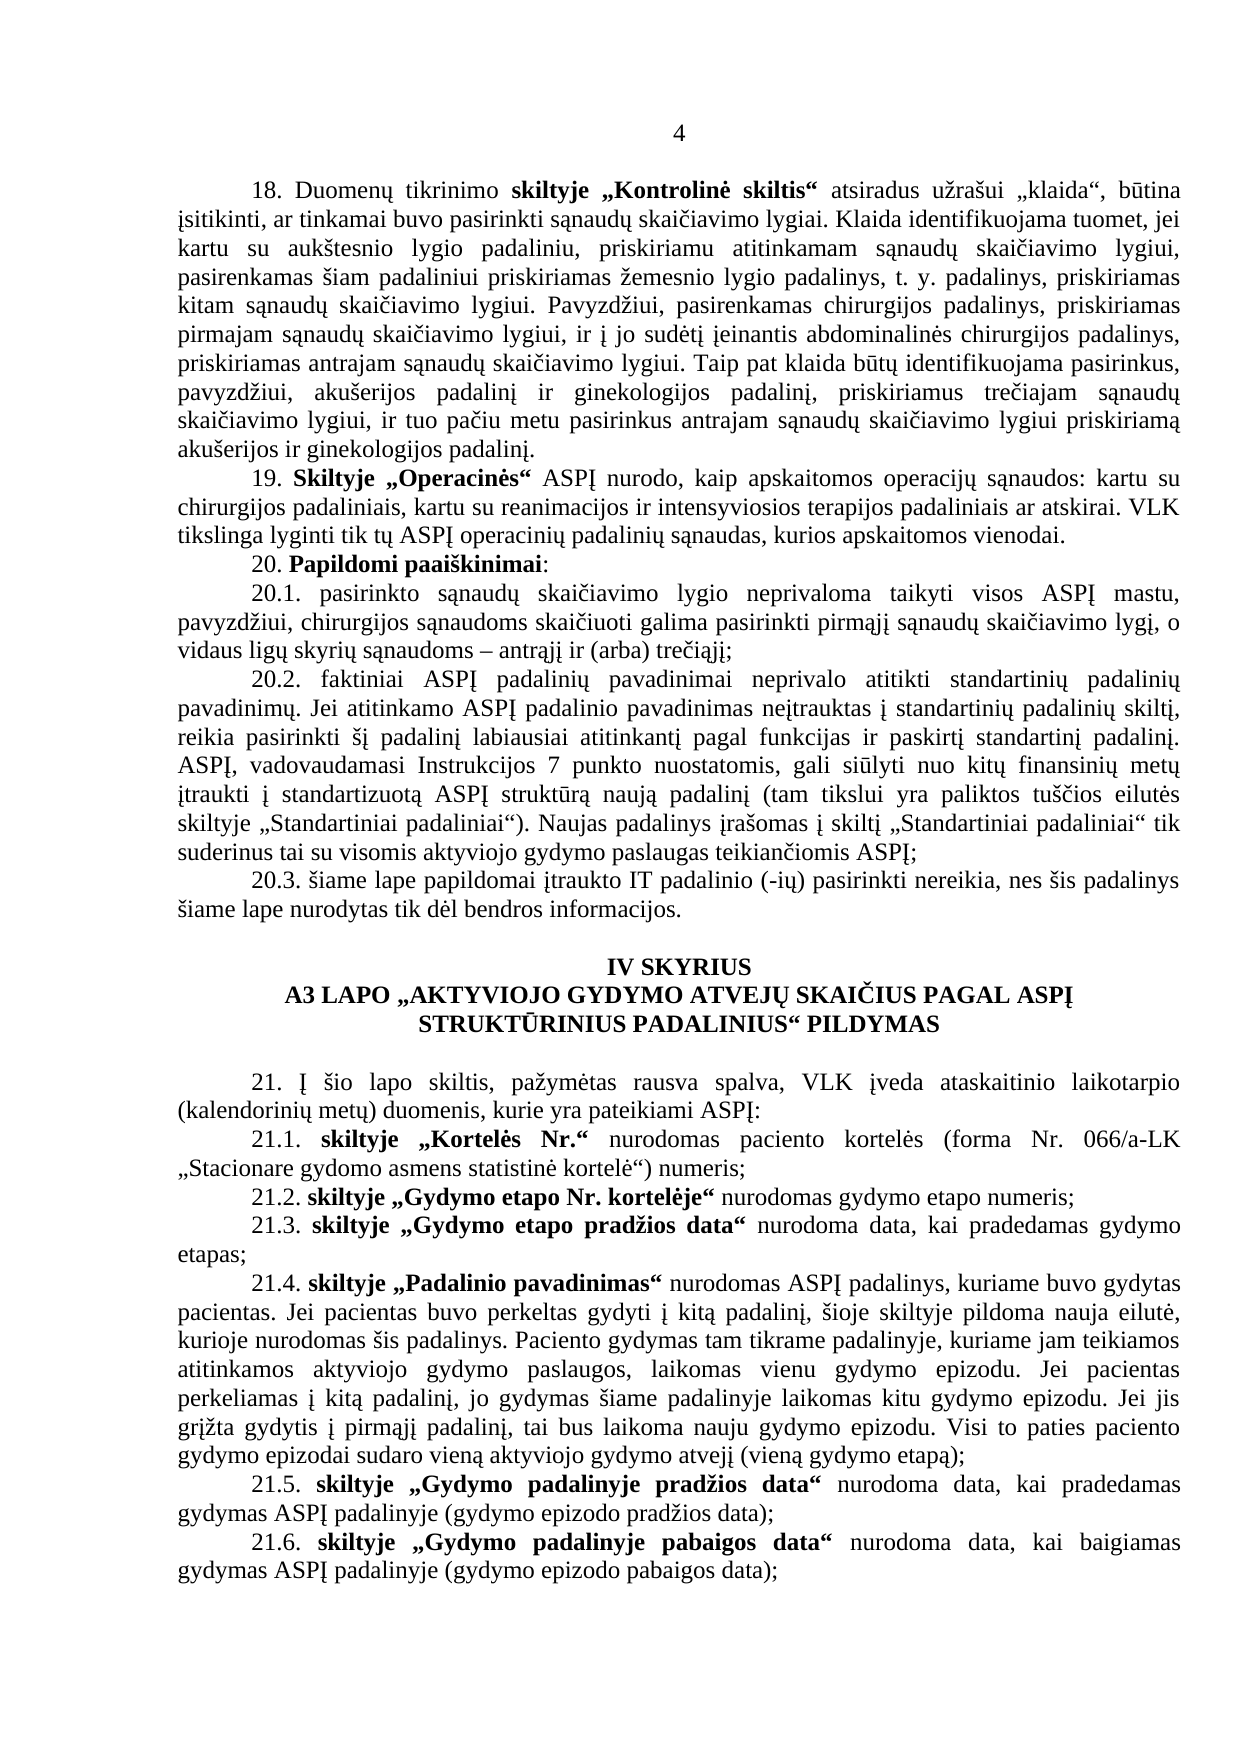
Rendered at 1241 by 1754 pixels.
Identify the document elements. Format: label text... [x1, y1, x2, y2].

text 21.5. skiltyje „Gydymo padalinyje pradžios data“ nurodoma data, kai pradedamas gydymas ASPĮ padalinyje (gydymo epizodo pradžios data); [177, 1469, 1181, 1527]
text 20. Papildomi paaiškinimai: [177, 549, 1181, 578]
text 21.3. skiltyje „Gydymo etapo pradžios data“ nurodoma data, kai pradedamas gydymo etapas; [177, 1211, 1181, 1268]
text 21.1. skiltyje „Kortelės Nr.“ nurodomas paciento kortelės (forma Nr. 066/a-LK „Stacionare gydomo asmens statistinė kortelė“) numeris; [177, 1124, 1181, 1182]
text 21.2. skiltyje „Gydymo etapo Nr. kortelėje“ nurodomas gydymo etapo numeris; [177, 1182, 1181, 1211]
text 18. Duomenų tikrinimo skiltyje „Kontrolinė skiltis“ atsiradus užrašui „klaida“, būtina įsitikinti, ar tinkamai buvo pasirinkti sąnaudų skaičiavimo lygiai. Klaida identifikuojama tuomet, jei kartu su aukštesnio lygio padaliniu, priskiriamu atitinkamam sąnaudų skaičiavimo lygiui, pasirenkamas šiam padaliniui priskiriamas žemesnio lygio padalinys, t. y. padalinys, priskiriamas kitam sąnaudų skaičiavimo lygiui. Pavyzdžiui, pasirenkamas chirurgijos padalinys, priskiriamas pirmajam sąnaudų skaičiavimo lygiui, ir į jo sudėtį įeinantis abdominalinės chirurgijos padalinys, priskiriamas antrajam sąnaudų skaičiavimo lygiui. Taip pat klaida būtų identifikuojama pasirinkus, pavyzdžiui, akušerijos padalinį ir ginekologijos padalinį, priskiriamus trečiajam sąnaudų skaičiavimo lygiui, ir tuo pačiu metu pasirinkus antrajam sąnaudų skaičiavimo lygiui priskiriamą akušerijos ir ginekologijos padalinį. [177, 176, 1181, 463]
text 21.4. skiltyje „Padalinio pavadinimas“ nurodomas ASPĮ padalinys, kuriame buvo gydytas pacientas. Jei pacientas buvo perkeltas gydyti į kitą padalinį, šioje skiltyje pildoma nauja eilutė, kurioje nurodomas šis padalinys. Paciento gydymas tam tikrame padalinyje, kuriame jam teikiamos atitinkamos aktyviojo gydymo paslaugos, laikomas vienu gydymo epizodu. Jei pacientas perkeliamas į kitą padalinį, jo gydymas šiame padalinyje laikomas kitu gydymo epizodu. Jei jis grįžta gydytis į pirmąjį padalinį, tai bus laikoma nauju gydymo epizodu. Visi to paties paciento gydymo epizodai sudaro vieną aktyviojo gydymo atvejį (vieną gydymo etapą); [177, 1268, 1181, 1469]
text IV SKYRIUS [177, 952, 1181, 981]
text 20.3. šiame lape papildomai įtraukto IT padalinio (-ių) pasirinkti nereikia, nes šis padalinys šiame lape nurodytas tik dėl bendros informacijos. [177, 866, 1181, 923]
text A3 LAPO „AKTYVIOJO GYDYMO ATVEJŲ SKAIČIUS PAGAL ASPĮ STRUKTŪRINIUS PADALINIUS“ PILDYMAS [177, 981, 1181, 1038]
text 20.2. faktiniai ASPĮ padalinių pavadinimai neprivalo atitikti standartinių padalinių pavadinimų. Jei atitinkamo ASPĮ padalinio pavadinimas neįtrauktas į standartinių padalinių skiltį, reikia pasirinkti šį padalinį labiausiai atitinkantį pagal funkcijas ir paskirtį standartinį padalinį. ASPĮ, vadovaudamasi Instrukcijos 7 punkto nuostatomis, gali siūlyti nuo kitų finansinių metų įtraukti į standartizuotą ASPĮ struktūrą naują padalinį (tam tikslui yra paliktos tuščios eilutės skiltyje „Standartiniai padaliniai“). Naujas padalinys įrašomas į skiltį „Standartiniai padaliniai“ tik suderinus tai su visomis aktyviojo gydymo paslaugas teikiančiomis ASPĮ; [177, 664, 1181, 866]
text 19. Skiltyje „Operacinės“ ASPĮ nurodo, kaip apskaitomos operacijų sąnaudos: kartu su chirurgijos padaliniais, kartu su reanimacijos ir intensyviosios terapijos padaliniais ar atskirai. VLK tikslinga lyginti tik tų ASPĮ operacinių padalinių sąnaudas, kurios apskaitomos vienodai. [177, 463, 1181, 549]
text 21. Į šio lapo skiltis, pažymėtas rausva spalva, VLK įveda ataskaitinio laikotarpio (kalendorinių metų) duomenis, kurie yra pateikiami ASPĮ: [177, 1067, 1181, 1124]
text 20.1. pasirinkto sąnaudų skaičiavimo lygio neprivaloma taikyti visos ASPĮ mastu, pavyzdžiui, chirurgijos sąnaudoms skaičiuoti galima pasirinkti pirmąjį sąnaudų skaičiavimo lygį, o vidaus ligų skyrių sąnaudoms – antrąjį ir (arba) trečiąjį; [177, 578, 1181, 664]
text 21.6. skiltyje „Gydymo padalinyje pabaigos data“ nurodoma data, kai baigiamas gydymas ASPĮ padalinyje (gydymo epizodo pabaigos data); [177, 1527, 1181, 1584]
